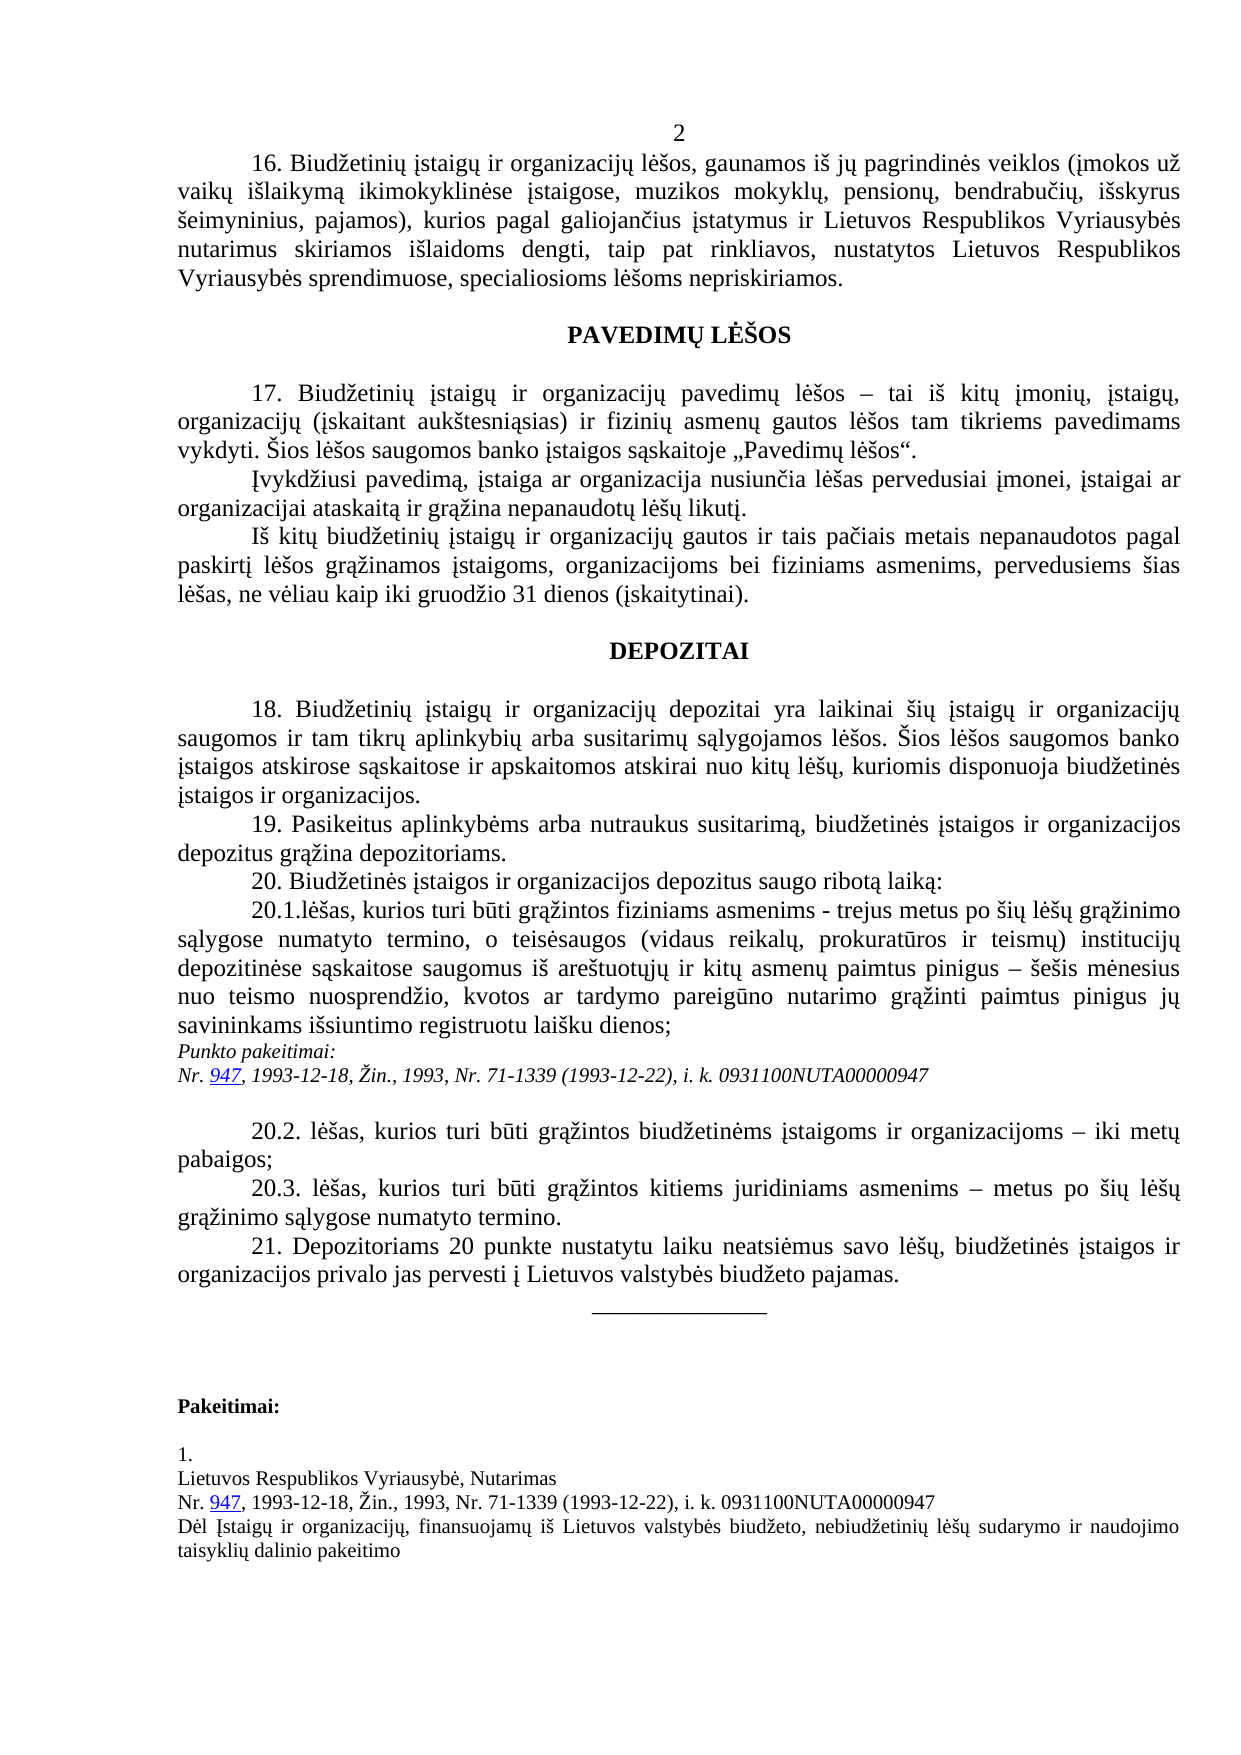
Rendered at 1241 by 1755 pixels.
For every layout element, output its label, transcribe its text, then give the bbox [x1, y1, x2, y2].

text 20.3. lėšas, kurios turi būti grąžintos kitiems juridiniams asmenims – metus po šių lėšų grąžinimo sąlygose numatyto termino. [177, 1173, 1181, 1231]
text 21. Depozitoriams 20 punkte nustatytu laiku neatsiėmus savo lėšų, biudžetinės įstaigos ir organizacijos privalo jas pervesti į Lietuvos valstybės biudžeto pajamas. [177, 1231, 1181, 1288]
text Lietuvos Respublikos Vyriausybė, Nutarimas [177, 1466, 1181, 1490]
text 1. [177, 1442, 1181, 1466]
text Nr. 947, 1993-12-18, Žin., 1993, Nr. 71-1339 (1993-12-22), i. k. 0931100NUTA00000947 [177, 1063, 1181, 1087]
text 16. Biudžetinių įstaigų ir organizacijų lėšos, gaunamos iš jų pagrindinės veiklos (įmokos už vaikų išlaikymą ikimokyklinėse įstaigose, muzikos mokyklų, pensionų, bendrabučių, išskyrus šeimyninius, pajamos), kurios pagal galiojančius įstatymus ir Lietuvos Respublikos Vyriausybės nutarimus skiriamos išlaidoms dengti, taip pat rinkliavos, nustatytos Lietuvos Respublikos Vyriausybės sprendimuose, specialiosioms lėšoms nepriskiriamos. [177, 148, 1181, 291]
text Nr. 947, 1993-12-18, Žin., 1993, Nr. 71-1339 (1993-12-22), i. k. 0931100NUTA00000947 [177, 1490, 1181, 1514]
text 19. Pasikeitus aplinkybėms arba nutraukus susitarimą, biudžetinės įstaigos ir organizacijos depozitus grąžina depozitoriams. [177, 809, 1181, 866]
text Iš kitų biudžetinių įstaigų ir organizacijų gautos ir tais pačiais metais nepanaudotos pagal paskirtį lėšos grąžinamos įstaigoms, organizacijoms bei fiziniams asmenims, pervedusiems šias lėšas, ne vėliau kaip iki gruodžio 31 dienos (įskaitytinai). [177, 521, 1181, 608]
text 20. Biudžetinės įstaigos ir organizacijos depozitus saugo ribotą laiką: [177, 866, 1181, 895]
text 18. Biudžetinių įstaigų ir organizacijų depozitai yra laikinai šių įstaigų ir organizacijų saugomos ir tam tikrų aplinkybių arba susitarimų sąlygojamos lėšos. Šios lėšos saugomos banko įstaigos atskirose sąskaitose ir apskaitomos atskirai nuo kitų lėšų, kuriomis disponuoja biudžetinės įstaigos ir organizacijos. [177, 694, 1181, 809]
text Punkto pakeitimai: [177, 1039, 1181, 1063]
text 17. Biudžetinių įstaigų ir organizacijų pavedimų lėšos – tai iš kitų įmonių, įstaigų, organizacijų (įskaitant aukštesniąsias) ir fizinių asmenų gautos lėšos tam tikriems pavedimams vykdyti. Šios lėšos saugomos banko įstaigos sąskaitoje „Pavedimų lėšos“. [177, 378, 1181, 464]
text Pakeitimai: [177, 1394, 1181, 1418]
text ______________ [177, 1288, 1181, 1317]
text 20.1.lėšas, kurios turi būti grąžintos fiziniams asmenims - trejus metus po šių lėšų grąžinimo sąlygose numatyto termino, o teisėsaugos (vidaus reikalų, prokuratūros ir teismų) institucijų depozitinėse sąskaitose saugomus iš areštuotųjų ir kitų asmenų paimtus pinigus – šešis mėnesius nuo teismo nuosprendžio, kvotos ar tardymo pareigūno nutarimo grąžinti paimtus pinigus jų savininkams išsiuntimo registruotu laišku dienos; [177, 895, 1181, 1039]
text Įvykdžiusi pavedimą, įstaiga ar organizacija nusiunčia lėšas pervedusiai įmonei, įstaigai ar organizacijai ataskaitą ir grąžina nepanaudotų lėšų likutį. [177, 464, 1181, 521]
text 20.2. lėšas, kurios turi būti grąžintos biudžetinėms įstaigoms ir organizacijoms – iki metų pabaigos; [177, 1116, 1181, 1173]
text Depozitai [177, 636, 1181, 665]
text Pavedimų lėšos [177, 320, 1181, 349]
text Dėl Įstaigų ir organizacijų, finansuojamų iš Lietuvos valstybės biudžeto, nebiudžetinių lėšų sudarymo ir naudojimo taisyklių dalinio pakeitimo [177, 1514, 1181, 1562]
